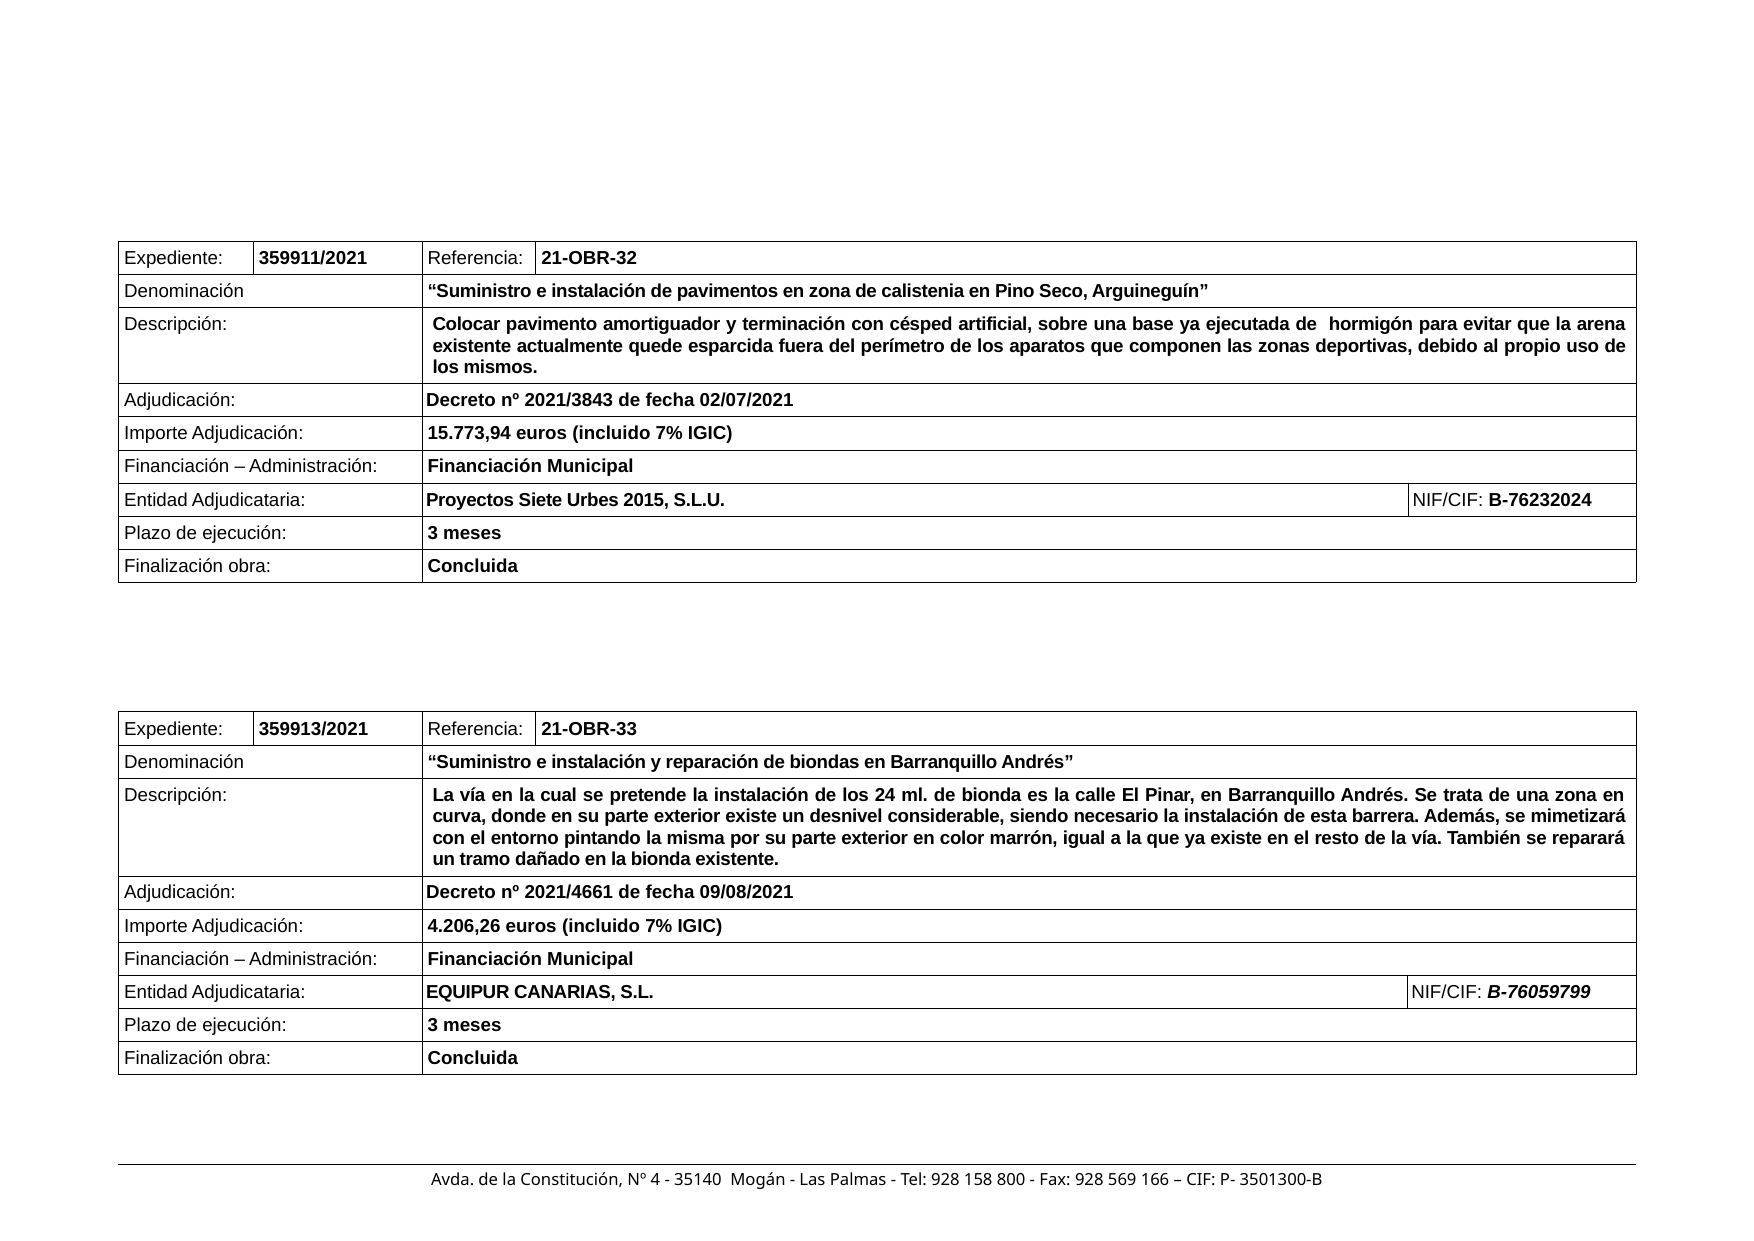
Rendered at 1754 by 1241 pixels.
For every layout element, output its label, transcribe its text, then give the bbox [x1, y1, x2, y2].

table_cell “Suministro e instalación y reparación de biondas en Barranquillo Andrés” [423, 746, 1636, 778]
table_cell Colocar pavimento amortiguador y terminación con césped artificial, sobre una base ya ejecutada de hormigón para evitar que la arena existente actualmente quede esparcida fuera del perímetro de los aparatos que componen las zonas deportivas, debido al propio uso de los mismos. [423, 308, 1636, 383]
table_cell Financiación Municipal [423, 451, 1636, 483]
table_cell Finalización obra: [119, 1042, 422, 1074]
table_cell Importe Adjudicación: [119, 417, 422, 449]
table_cell Denominación [119, 275, 422, 307]
table_cell Descripción: [119, 308, 422, 383]
table_cell Concluida [423, 550, 1636, 582]
table_cell 15.773,94 euros (incluido 7% IGIC) [423, 417, 1636, 449]
table_header 21-OBR-32 [536, 242, 1636, 274]
table_cell EQUIPUR CANARIAS, S.L. [423, 976, 1407, 1008]
table_cell Denominación [119, 746, 422, 778]
table_header 21-OBR-33 [536, 712, 1636, 744]
table_header 359911/2021 [254, 242, 422, 274]
table_cell Importe Adjudicación: [119, 910, 422, 942]
table_cell Proyectos Siete Urbes 2015, S.L.U. [423, 484, 1408, 516]
table_cell Adjudicación: [119, 384, 422, 416]
table_header Expediente: [119, 242, 253, 274]
table_cell 3 meses [423, 517, 1636, 549]
table_cell Plazo de ejecución: [119, 517, 422, 549]
table_cell NIF/CIF: B-76059799 [1408, 976, 1636, 1008]
table_cell Finalización obra: [119, 550, 422, 582]
table_cell Financiación – Administración: [119, 943, 422, 975]
table_cell Decreto nº 2021/3843 de fecha 02/07/2021 [423, 384, 1636, 416]
table_cell Decreto nº 2021/4661 de fecha 09/08/2021 [423, 877, 1636, 909]
table_cell 4.206,26 euros (incluido 7% IGIC) [423, 910, 1636, 942]
table_cell “Suministro e instalación de pavimentos en zona de calistenia en Pino Seco, Arguineguín” [423, 275, 1636, 307]
table_cell Adjudicación: [119, 877, 422, 909]
table_cell Entidad Adjudicataria: [119, 484, 422, 516]
table_header Referencia: [423, 712, 535, 744]
table_header Expediente: [119, 712, 253, 744]
table_cell La vía en la cual se pretende la instalación de los 24 ml. de bionda es la calle El Pinar, en Barranquillo Andrés. Se trata de una zona en curva, donde en su parte exterior existe un desnivel considerable, siendo necesario la instalación de esta barrera. Además, se mimetizará con el entorno pintando la misma por su parte exterior en color marrón, igual a la que ya existe en el resto de la vía. También se reparará un tramo dañado en la bionda existente. [423, 779, 1636, 876]
table_cell NIF/CIF: B-76232024 [1409, 484, 1636, 516]
table_cell Financiación Municipal [423, 943, 1636, 975]
table_header 359913/2021 [254, 712, 422, 744]
table_cell Concluida [423, 1042, 1636, 1074]
table_cell Financiación – Administración: [119, 451, 422, 483]
table_cell 3 meses [423, 1009, 1636, 1041]
table_cell Plazo de ejecución: [119, 1009, 422, 1041]
table_cell Entidad Adjudicataria: [119, 976, 422, 1008]
table_cell Descripción: [119, 779, 422, 876]
table_header Referencia: [423, 242, 535, 274]
